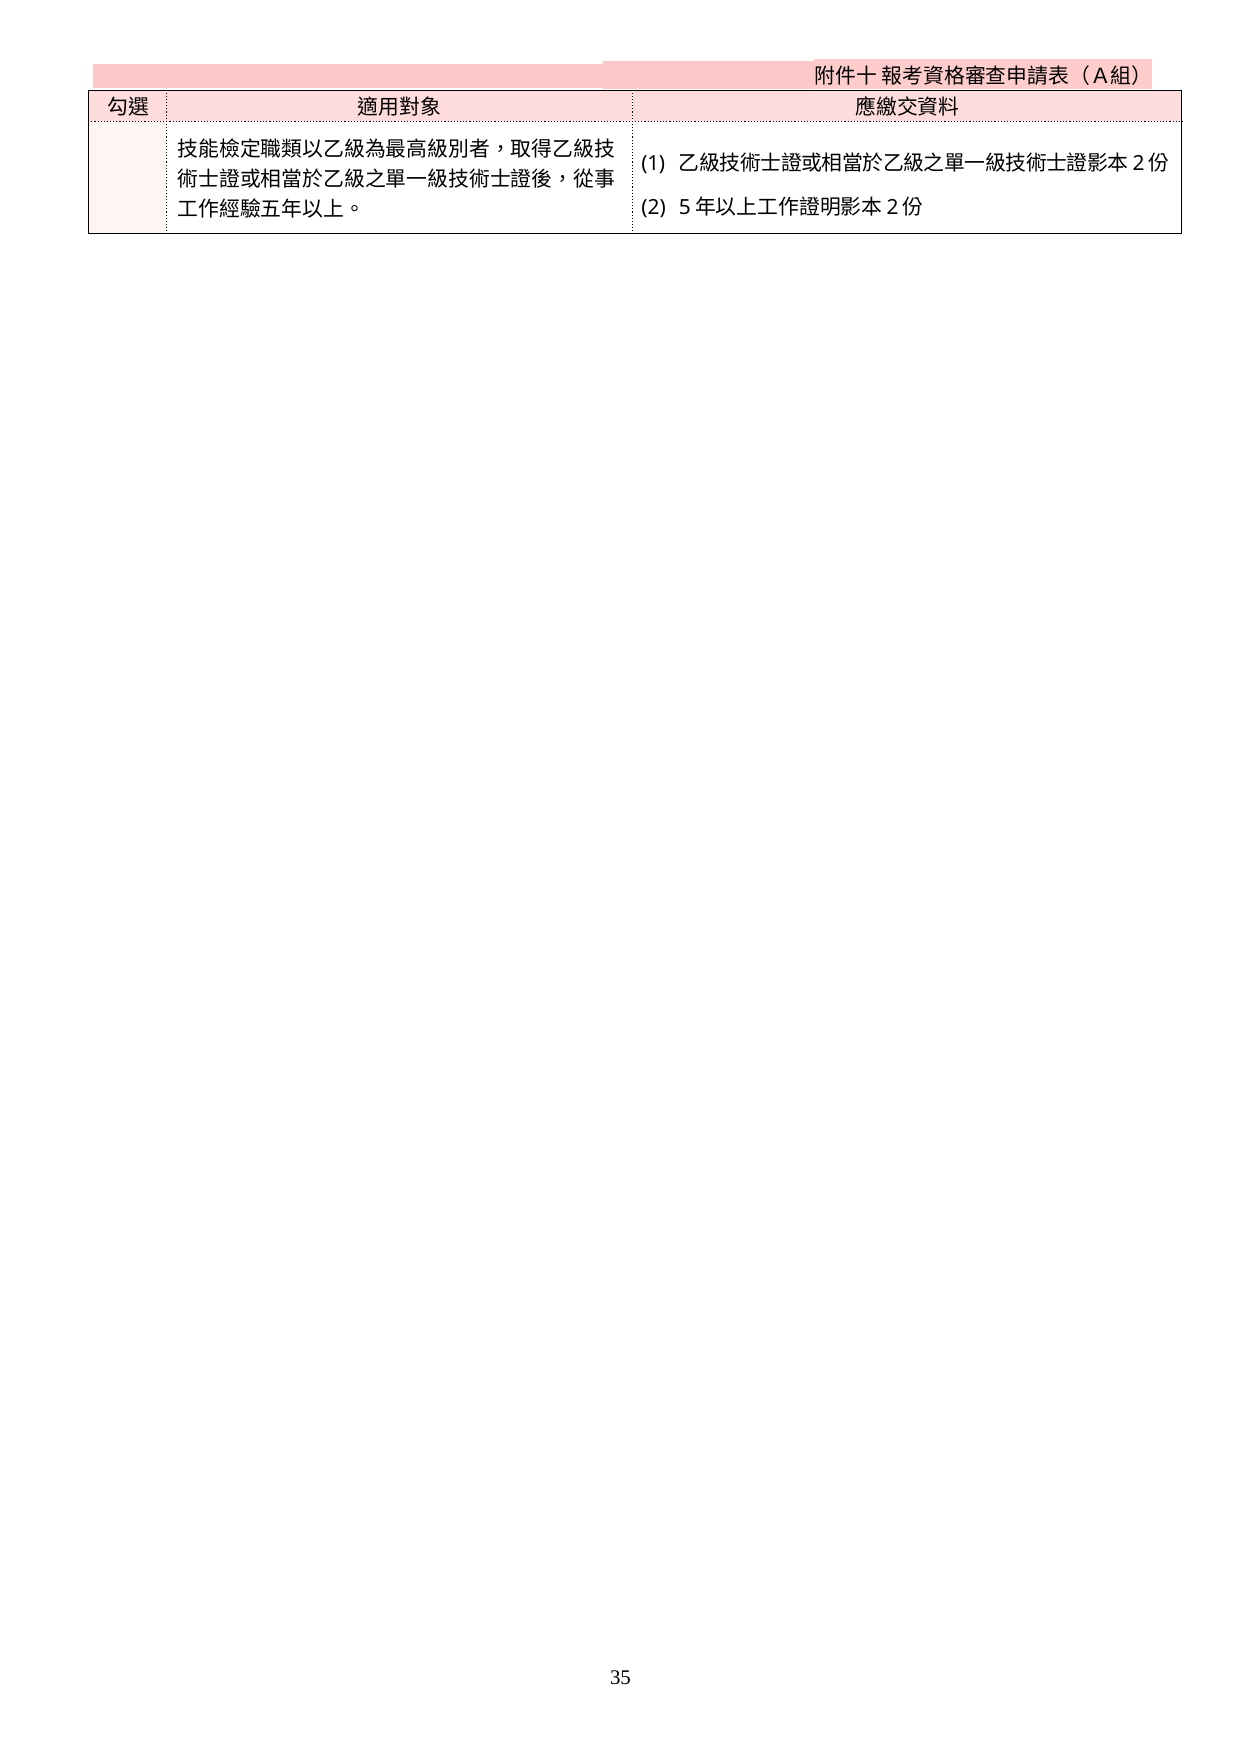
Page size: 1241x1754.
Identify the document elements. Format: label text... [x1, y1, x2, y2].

table_cell [89, 121, 166, 233]
table_header 應繳交資料 [633, 91, 1181, 121]
table_cell 乙級技術士證或相當於乙級之單一級技術士證影本2份 5年以上工作證明影本2份 [633, 121, 1181, 233]
table_header 適用對象 [166, 91, 632, 121]
table_header 勾選 [89, 91, 166, 121]
table_cell 技能檢定職類以乙級為最高級別者，取得乙級技術士證或相當於乙級之單一級技術士證後，從事工作經驗五年以上。 [166, 121, 632, 233]
